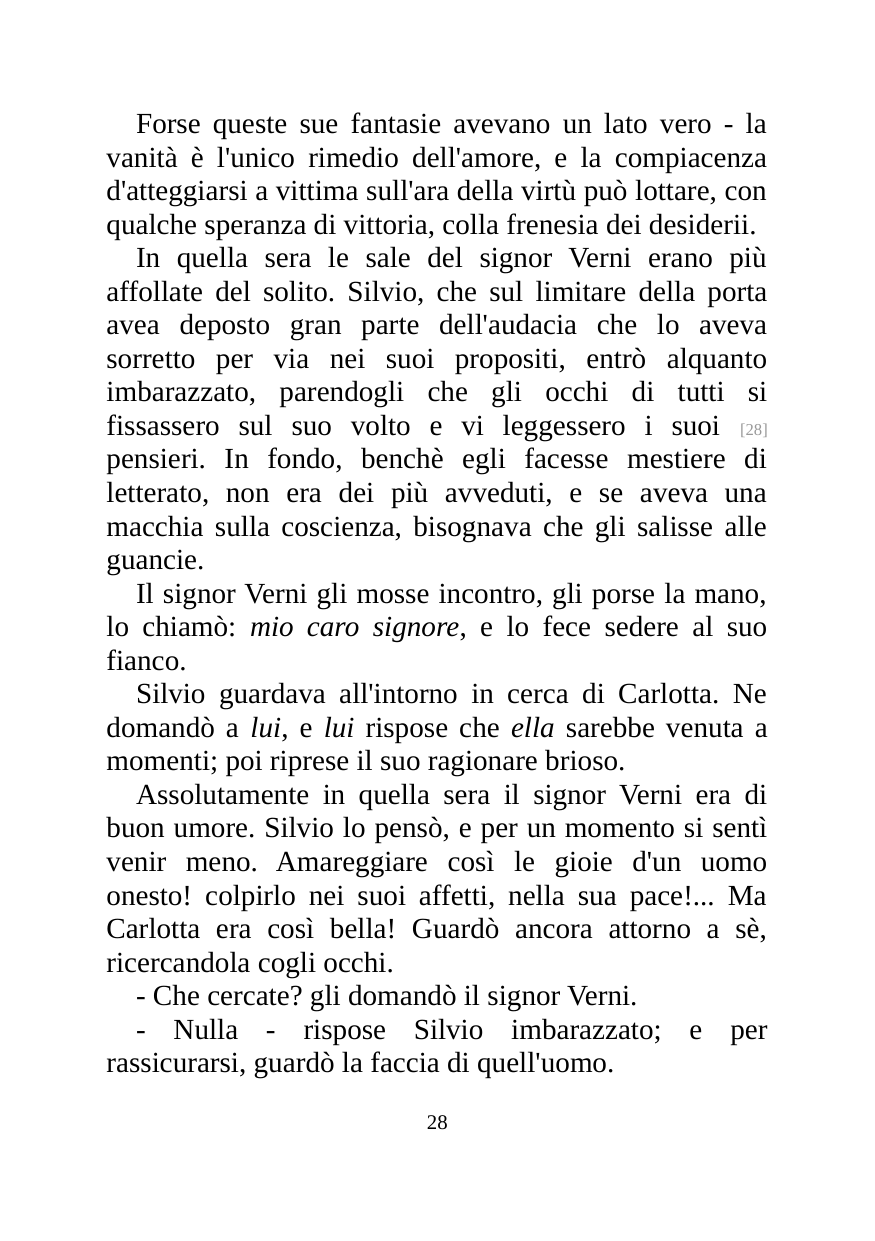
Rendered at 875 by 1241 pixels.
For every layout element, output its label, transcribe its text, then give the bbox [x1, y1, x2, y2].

text - Nulla - rispose Silvio imbarazzato; e per rassicurarsi, guardò la faccia di quell'uomo. [106, 1012, 768, 1079]
text - Che cercate? gli domandò il signor Verni. [106, 978, 768, 1012]
text Assolutamente in quella sera il signor Verni era di buon umore. Silvio lo pensò, e per un momento si sentì venir meno. Amareggiare così le gioie d'un uomo onesto! colpirlo nei suoi affetti, nella sua pace!... Ma Carlotta era così bella! Guardò ancora attorno a sè, ricercandola cogli occhi. [106, 777, 768, 978]
text In quella sera le sale del signor Verni erano più affollate del solito. Silvio, che sul limitare della porta avea deposto gran parte dell'audacia che lo aveva sorretto per via nei suoi propositi, entrò alquanto imbarazzato, parendogli che gli occhi di tutti si fissassero sul suo volto e vi leggessero i suoi [28] pensieri. In fondo, benchè egli facesse mestiere di letterato, non era dei più avveduti, e se aveva una macchia sulla coscienza, bisognava che gli salisse alle guancie. [106, 240, 768, 576]
text Forse queste sue fantasie avevano un lato vero - la vanità è l'unico rimedio dell'amore, e la compiacenza d'atteggiarsi a vittima sull'ara della virtù può lottare, con qualche speranza di vittoria, colla frenesia dei desiderii. [106, 106, 768, 240]
text Il signor Verni gli mosse incontro, gli porse la mano, lo chiamò: mio caro signore, e lo fece sedere al suo fianco. [106, 576, 768, 676]
text Silvio guardava all'intorno in cerca di Carlotta. Ne domandò a lui, e lui rispose che ella sarebbe venuta a momenti; poi riprese il suo ragionare brioso. [106, 676, 768, 777]
